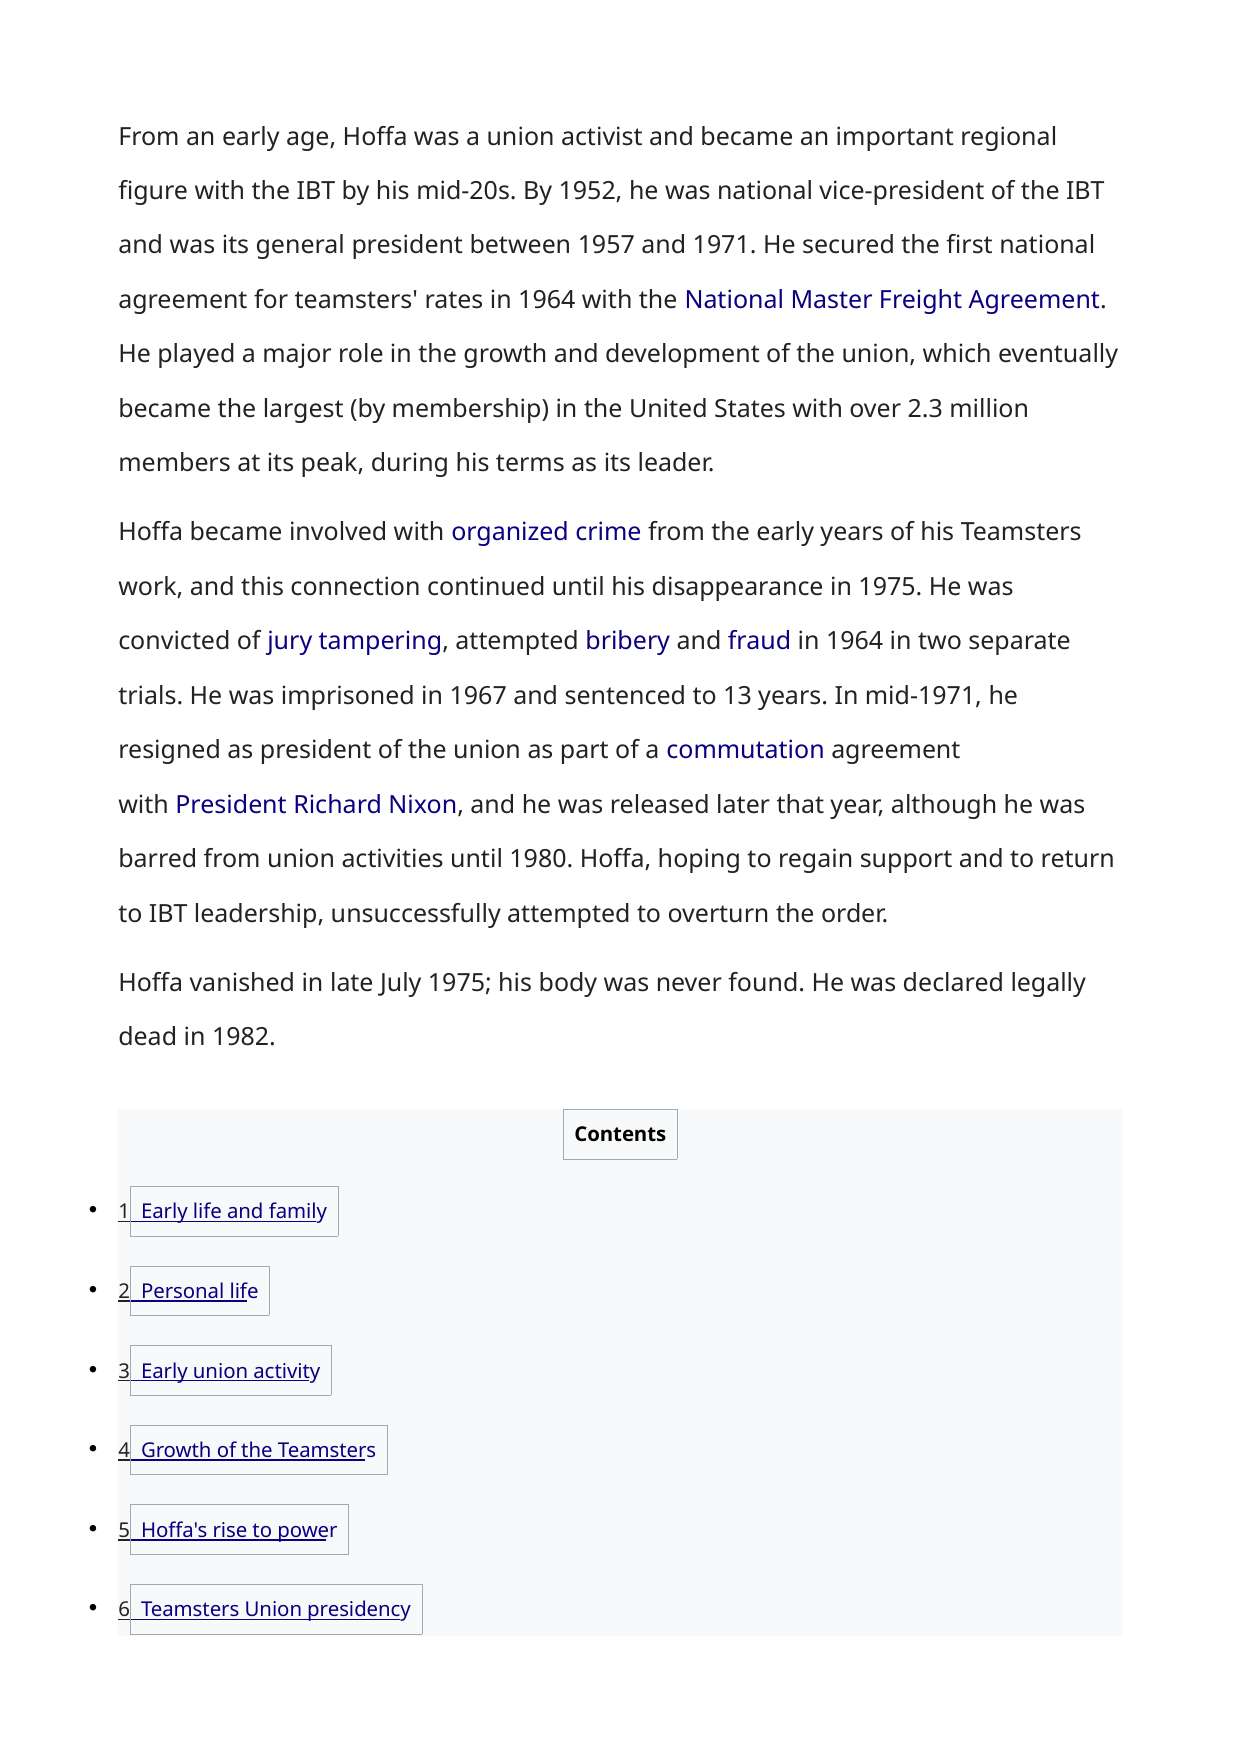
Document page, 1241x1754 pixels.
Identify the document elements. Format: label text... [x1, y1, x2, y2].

list [388, 1425, 1122, 1474]
list [339, 1186, 1122, 1236]
list [332, 1345, 1122, 1395]
list Teamsters Union presidency [131, 1585, 422, 1634]
text From an early age, Hoffa was a union activist and became an important regional figure with the IBT by his mid-20s. By 1952, he was national vice-president of the IBT and was its general president between 1957 and 1971. He secured the first national agreement for teamsters' rates in 1964 with the National Master Freight Agreement. He played a major role in the growth and development of the union, which eventually became the largest (by membership) in the United States with over 2.3 million members at its peak, during his terms as its leader. [118, 118, 1122, 479]
list 2 [118, 1266, 130, 1300]
subtitle [118, 1109, 563, 1159]
text Hoffa vanished in late July 1975; his body was never found. He was declared legally dead in 1982. [118, 964, 1122, 1053]
list 5 [118, 1504, 130, 1539]
list Hoffa's rise to power [131, 1505, 348, 1554]
list [349, 1504, 1122, 1554]
text Hoffa became involved with organized crime from the early years of his Teamsters work, and this connection continued until his disappearance in 1975. He was convicted of jury tampering, attempted bribery and fraud in 1964 in two separate trials. He was imprisoned in 1967 and sentenced to 13 years. In mid-1971, he resigned as president of the union as part of a commutation agreement with President Richard Nixon, and he was released later that year, although he was barred from union activities until 1980. Hoffa, hoping to regain support and to return to IBT leadership, unsuccessfully attempted to overturn the order. [118, 514, 1122, 929]
subtitle Contents [564, 1110, 677, 1159]
list 3 [118, 1345, 130, 1380]
list [423, 1584, 1122, 1634]
list 4 [118, 1425, 130, 1459]
list Personal life [131, 1267, 269, 1315]
list Early life and family [131, 1187, 338, 1236]
list 1 [118, 1186, 130, 1221]
subtitle [678, 1109, 1122, 1159]
list 6 [118, 1584, 130, 1619]
list [270, 1266, 1122, 1315]
list Early union activity [131, 1346, 331, 1395]
list Growth of the Teamsters [131, 1426, 387, 1474]
